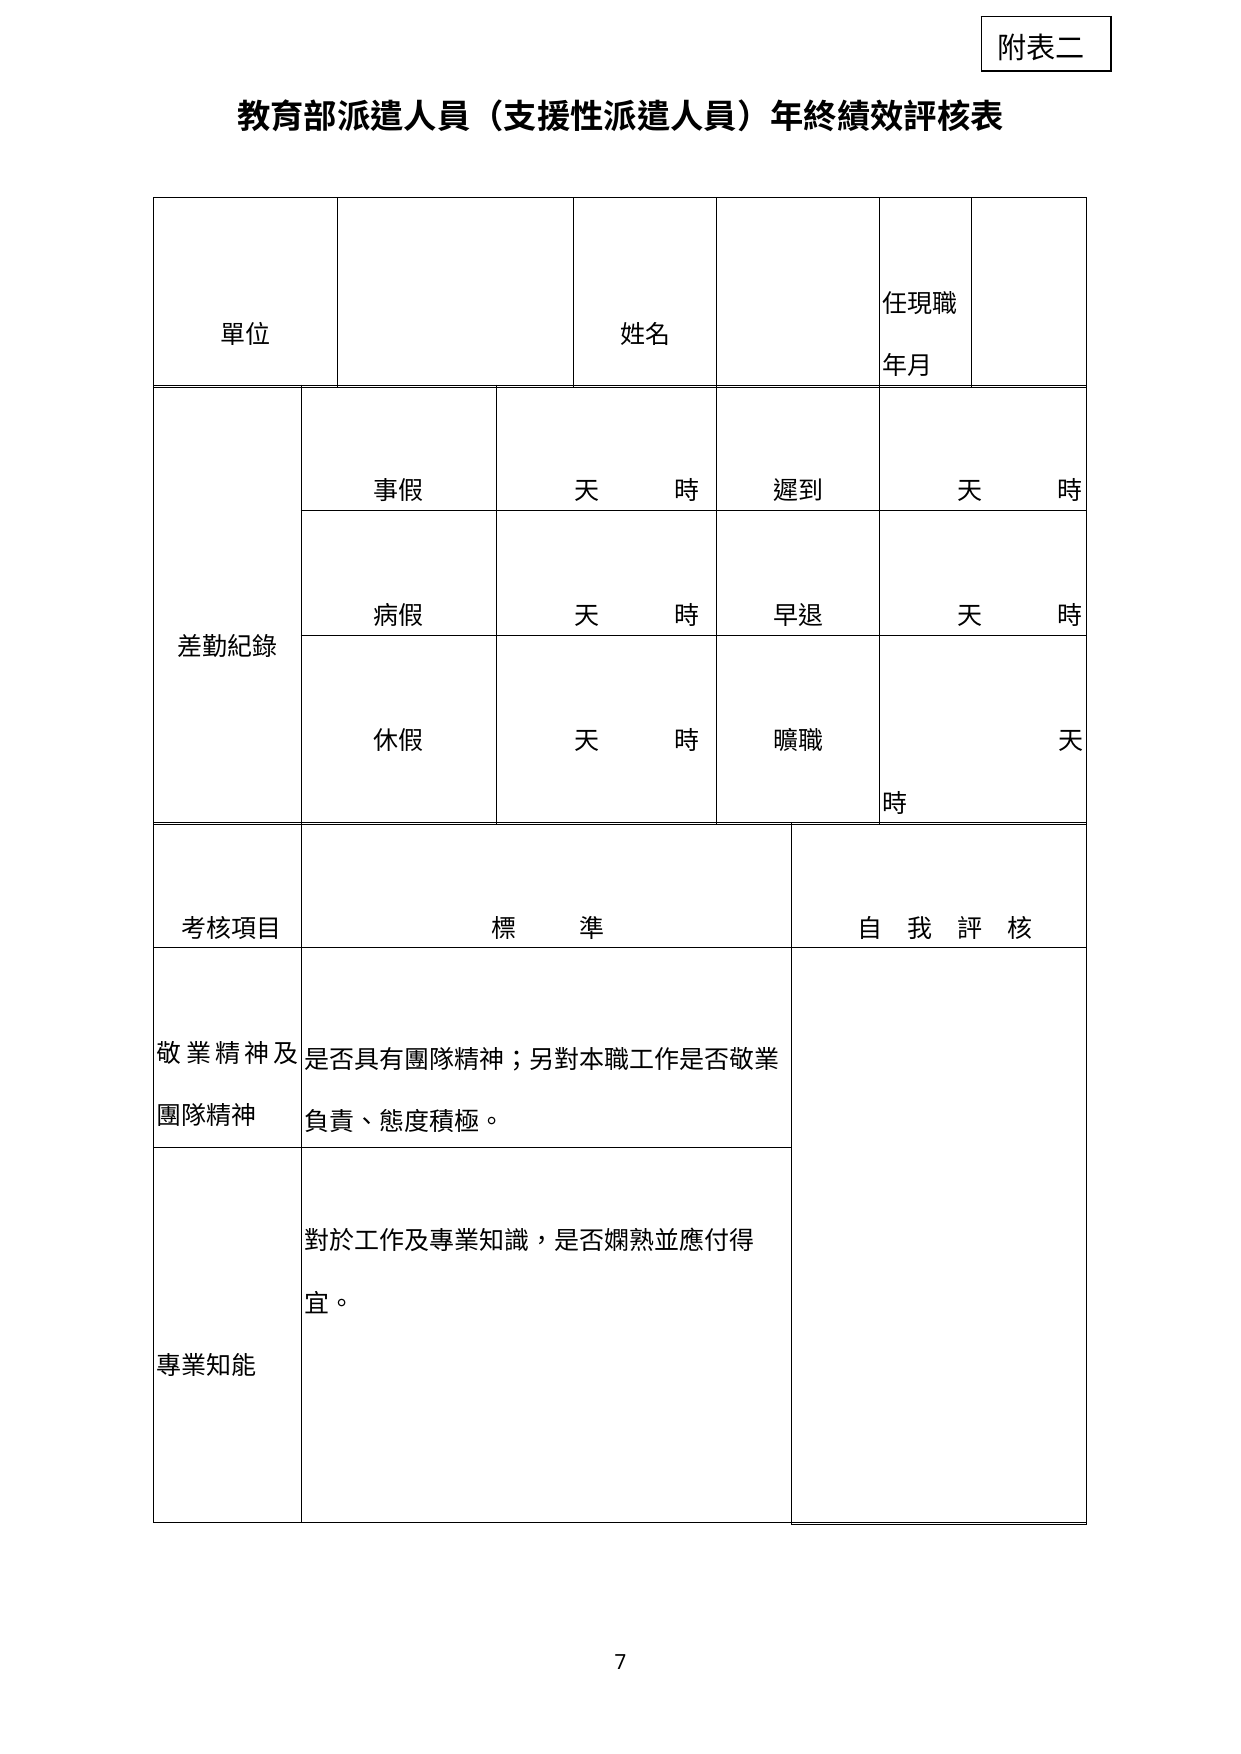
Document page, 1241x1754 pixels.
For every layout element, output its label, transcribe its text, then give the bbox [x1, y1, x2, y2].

table_cell 天 時 [497, 636, 716, 822]
table_cell 天 時 [880, 636, 1086, 822]
table_cell 早退 [717, 511, 879, 634]
table_cell 遲到 [717, 388, 879, 509]
table_cell 對於工作及專業知識，是否嫻熟並應付得宜。 [302, 1148, 791, 1522]
table_cell 曠職 [717, 636, 879, 822]
table_cell 天 時 [497, 388, 716, 509]
table_cell 專業知能 [154, 1148, 301, 1522]
table_cell 天 時 [880, 388, 1086, 509]
text 附表二 [997, 25, 1095, 63]
table_cell 事假 [302, 388, 496, 509]
table_cell 考核項目 [154, 825, 301, 947]
text [982, 17, 1110, 70]
table_cell 天 時 [880, 511, 1086, 634]
table_header 任現職年月 [880, 198, 971, 384]
table_cell 差勤紀錄 [154, 388, 301, 822]
table_header 單位 [154, 198, 337, 384]
table_cell 標 準 [302, 825, 791, 947]
table_cell 是否具有團隊精神；另對本職工作是否敬業負責、態度積極。 [302, 948, 791, 1147]
table_cell 簽章處： [792, 948, 1086, 1522]
table_header 姓名 [574, 198, 716, 384]
table_cell 天 時 [497, 511, 716, 634]
text 教育部派遣人員（支援性派遣人員）年終績效評核表 [118, 72, 1122, 134]
table_header [972, 198, 1086, 384]
table_cell 休假 [302, 636, 496, 822]
table_cell 病假 [302, 511, 496, 634]
table_header [338, 198, 573, 384]
table_cell 敬業精神及團隊精神 [154, 948, 301, 1147]
table_cell 自 我 評 核 [792, 825, 1086, 947]
table_header [717, 198, 879, 384]
